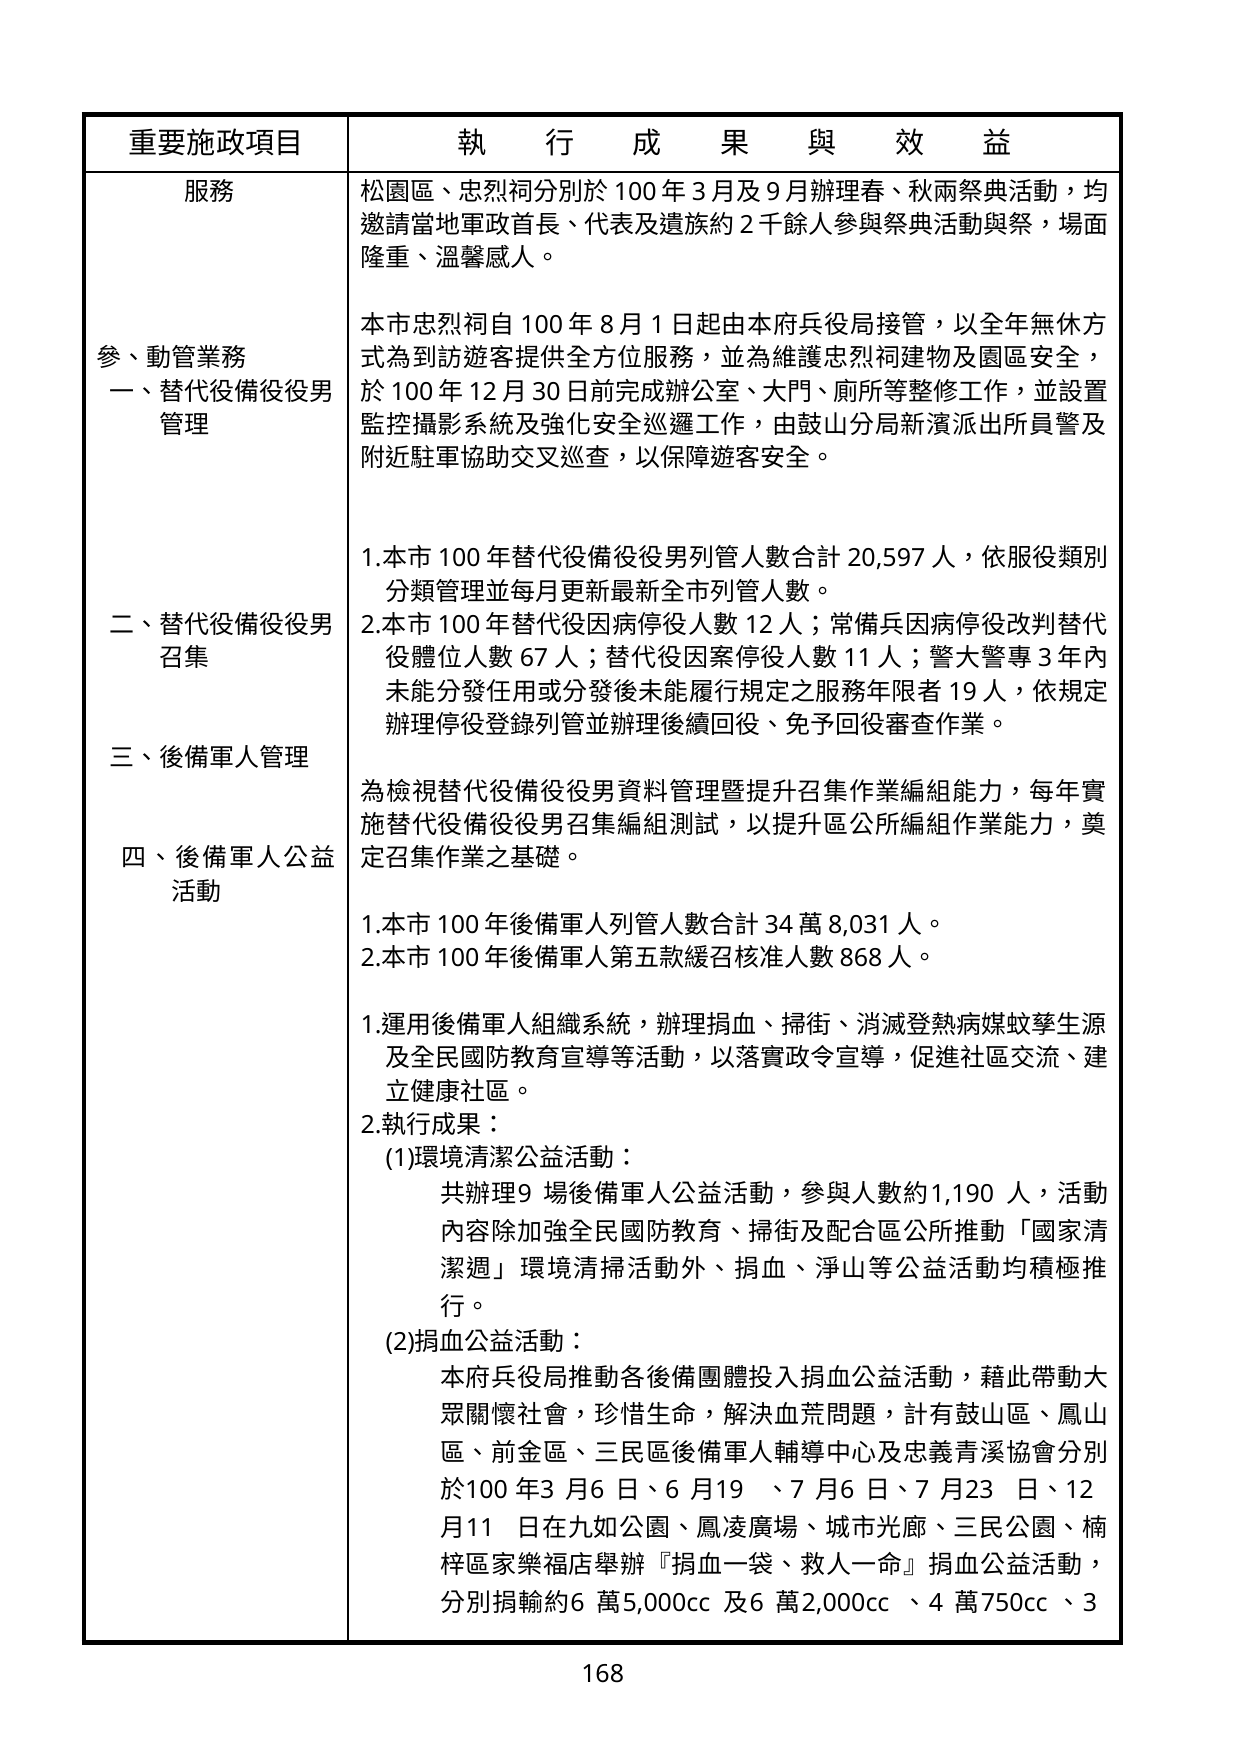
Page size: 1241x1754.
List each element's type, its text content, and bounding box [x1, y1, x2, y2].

table_cell 松園區、忠烈祠分別於100年3月及9月辦理春、秋兩祭典活動，均邀請當地軍政首長、代表及遺族約2千餘人參與祭典活動與祭，場面隆重、溫馨感人。 本市忠烈祠自100年8月1日起由本府兵役局接管，以全年無休方式為到訪遊客提供全方位服務，並為維護忠烈祠建物及園區安全，於100年12月30日前完成辦公室、大門、廁所等整修工作，並設置監控攝影系統及強化安全巡邏工作，由鼓山分局新濱派出所員警及附近駐軍協助交叉巡查，以保障遊客安全。 1.本市100年替代役備役役男列管人數合計20,597人，依服役類別分類管理並每月更新最新全市列管人數。 2.本市100年替代役因病停役人數12人；常備兵因病停役改判替代役體位人數67人；替代役因案停役人數11人；警大警專3年內未能分發任用或分發後未能履行規定之服務年限者19人，依規定辦理停役登錄列管並辦理後續回役、免予回役審查作業。 為檢視替代役備役役男資料管理暨提升召集作業編組能力，每年實施替代役備役役男召集編組測試，以提升區公所編組作業能力，奠定召集作業之基礎。 1.本市100年後備軍人列管人數合計34萬8,031人。 2.本市100年後備軍人第五款緩召核准人數868人。 1.運用後備軍人組織系統，辦理捐血、掃街、消滅登熱病媒蚊孳生源及全民國防教育宣導等活動，以落實政令宣導，促進社區交流、建立健康社區。 2.執行成果： (1)環境清潔公益活動： 共辦理9場後備軍人公益活動，參與人數約1,190人，活動內容除加強全民國防教育、掃街及配合區公所推動「國家清潔週」環境清掃活動外、捐血、淨山等公益活動均積極推行。 (2)捐血公益活動： 本府兵役局推動各後備團體投入捐血公益活動，藉此帶動大眾關懷社會，珍惜生命，解決血荒問題，計有鼓山區、鳳山區、前金區、三民區後備軍人輔導中心及忠義青溪協會分別於100年3月6日、6月19、7月6日、7月23日、12月11日在九如公園、鳳凌廣場、城市光廊、三民公園、楠梓區家樂福店舉辦『捐血一袋、救人一命』捐血公益活動，分別捐輸約6萬5,000cc及6萬2,000cc、4萬750cc、3 [349, 173, 1119, 1640]
table_header 執 行 成 果 與 效 益 [349, 117, 1119, 171]
table_header 重要施政項目 [86, 117, 347, 171]
table_cell 服務 參、動管業務 一、替代役備役役男管理 二、替代役備役役男召集 三、後備軍人管理 四、後備軍人公益活動 [86, 173, 347, 1640]
